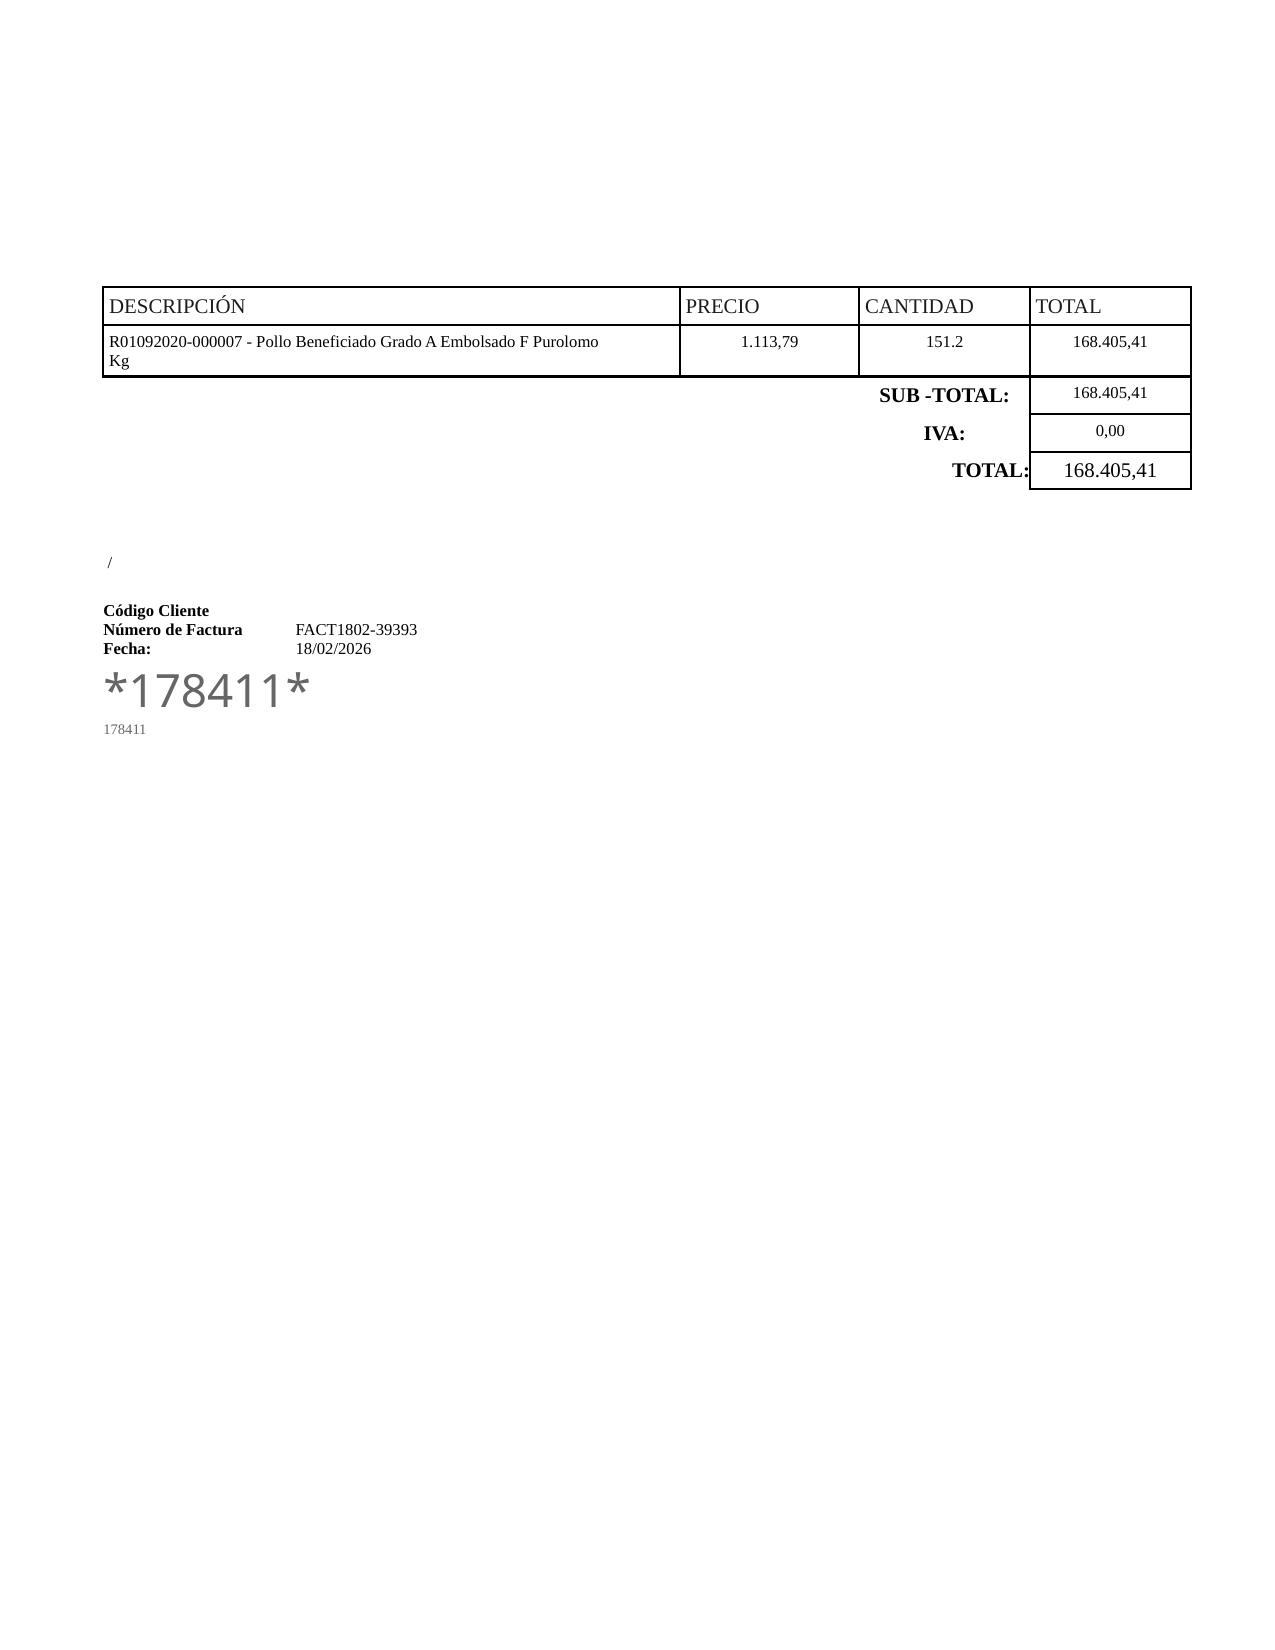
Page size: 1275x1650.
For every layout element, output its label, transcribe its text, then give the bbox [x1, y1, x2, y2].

table_cell Número de Factura [103, 620, 295, 639]
table_header DESCRIPCIÓN [104, 288, 679, 323]
table_cell Fecha: [103, 639, 295, 658]
table_header TOTAL [1031, 288, 1190, 323]
table_cell 18/02/2026 [295, 639, 517, 658]
table_cell 1.113,79 [681, 326, 858, 375]
table_cell 168.405,41 [1031, 326, 1190, 375]
table_cell [103, 534, 858, 553]
table_cell 168.405,41 [1031, 453, 1190, 488]
text 178411 [103, 721, 1137, 737]
table_cell SUB -TOTAL: [859, 378, 1029, 413]
table_header PRECIO [681, 288, 858, 323]
text *178411* [103, 658, 1137, 721]
table_cell IVA: [859, 413, 1029, 451]
table_cell 0,00 [1031, 415, 1190, 451]
table_cell [103, 378, 859, 488]
table_cell 151.2 [860, 326, 1029, 375]
table_cell TOTAL: [859, 451, 1029, 488]
table_cell R01092020-000007 - Pollo Beneficiado Grado A Embolsado F Purolomo Kg [104, 326, 679, 375]
table_header CANTIDAD [860, 288, 1029, 323]
table_header [103, 490, 858, 514]
table_cell FACT1802-39393 [295, 620, 517, 639]
table_header [295, 601, 517, 620]
table_cell [103, 514, 858, 533]
table_header Código Cliente [103, 601, 295, 620]
table_cell / [103, 553, 858, 572]
table_cell 168.405,41 [1031, 378, 1190, 413]
